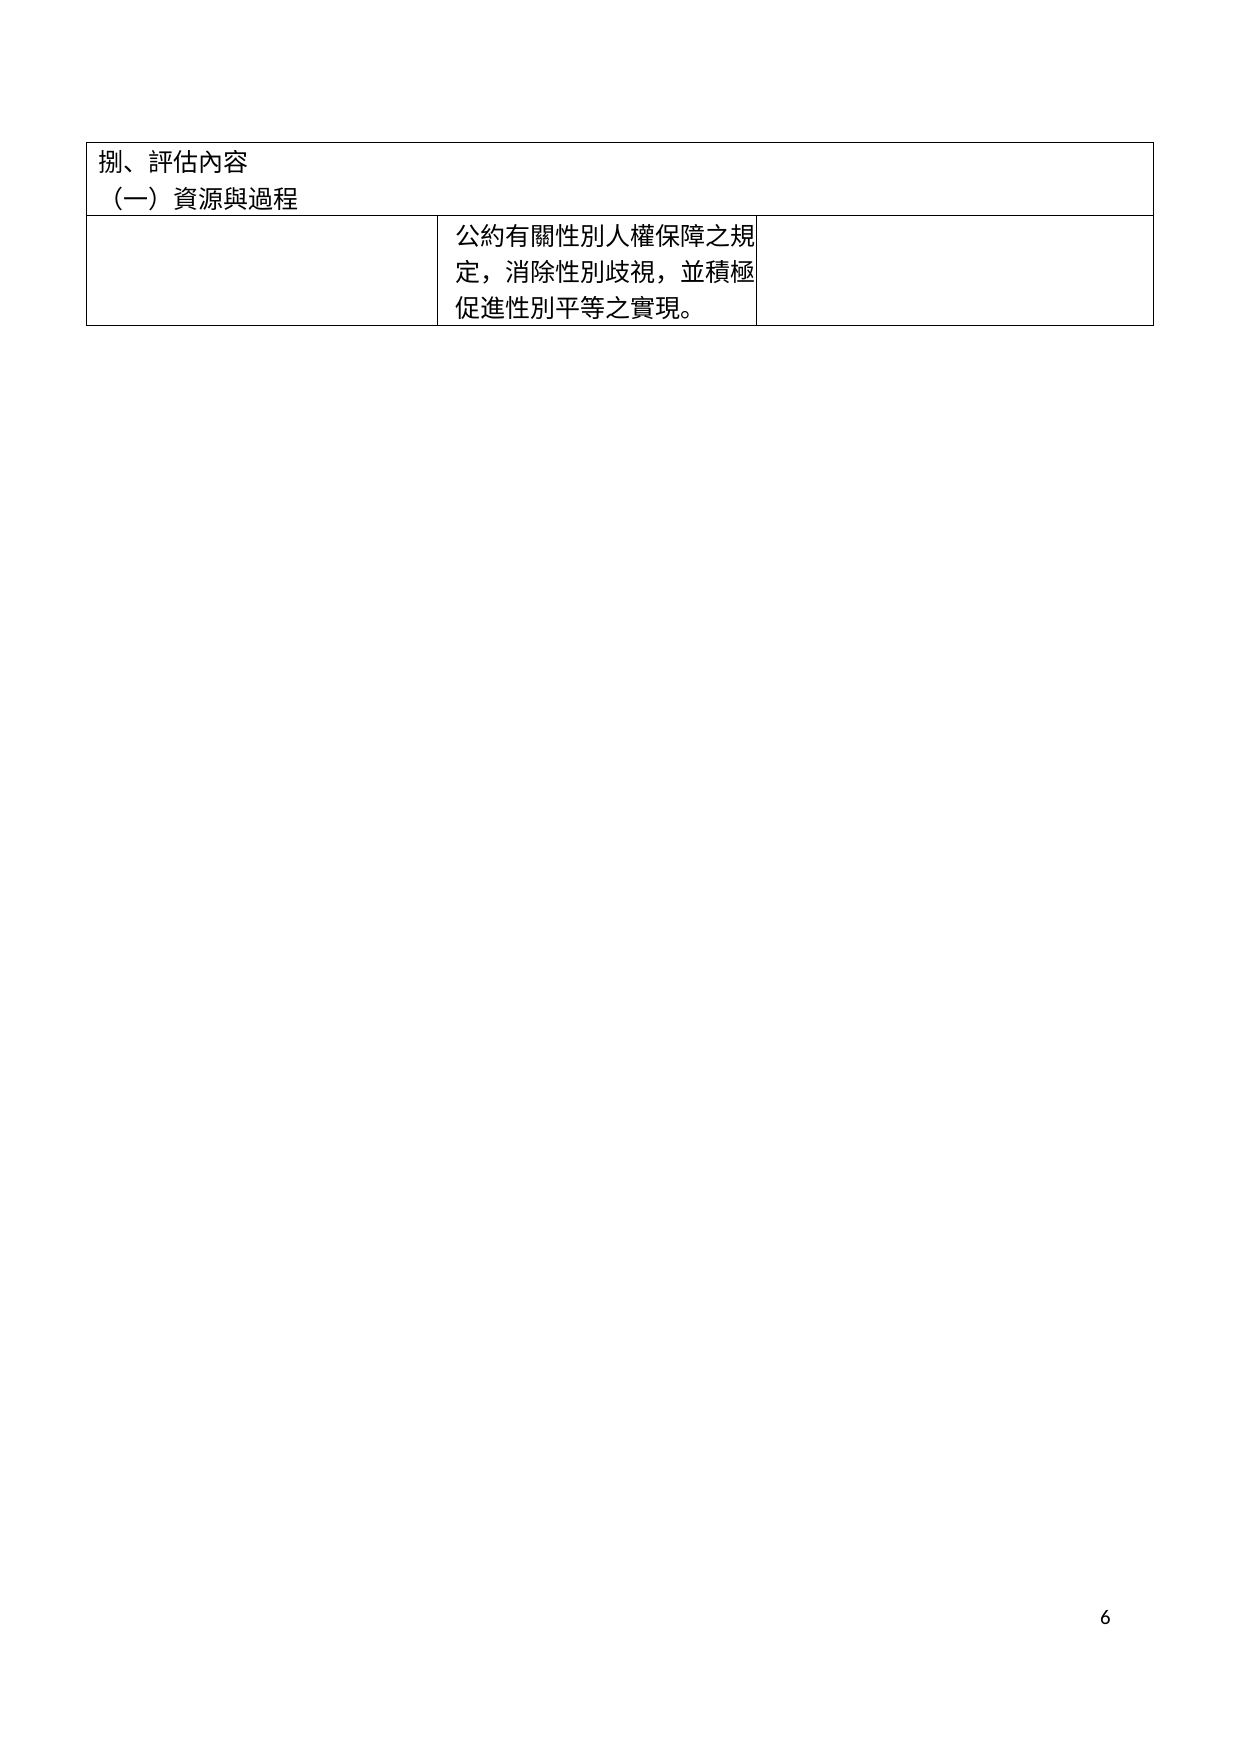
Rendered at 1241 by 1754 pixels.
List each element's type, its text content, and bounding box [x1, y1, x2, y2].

table_cell [87, 216, 437, 325]
table_cell [757, 216, 1153, 325]
table_cell 公約有關性別人權保障之規定，消除性別歧視，並積極促進性別平等之實現。 [438, 216, 756, 325]
table_header 捌、評估內容 （一）資源與過程 [87, 143, 1153, 215]
